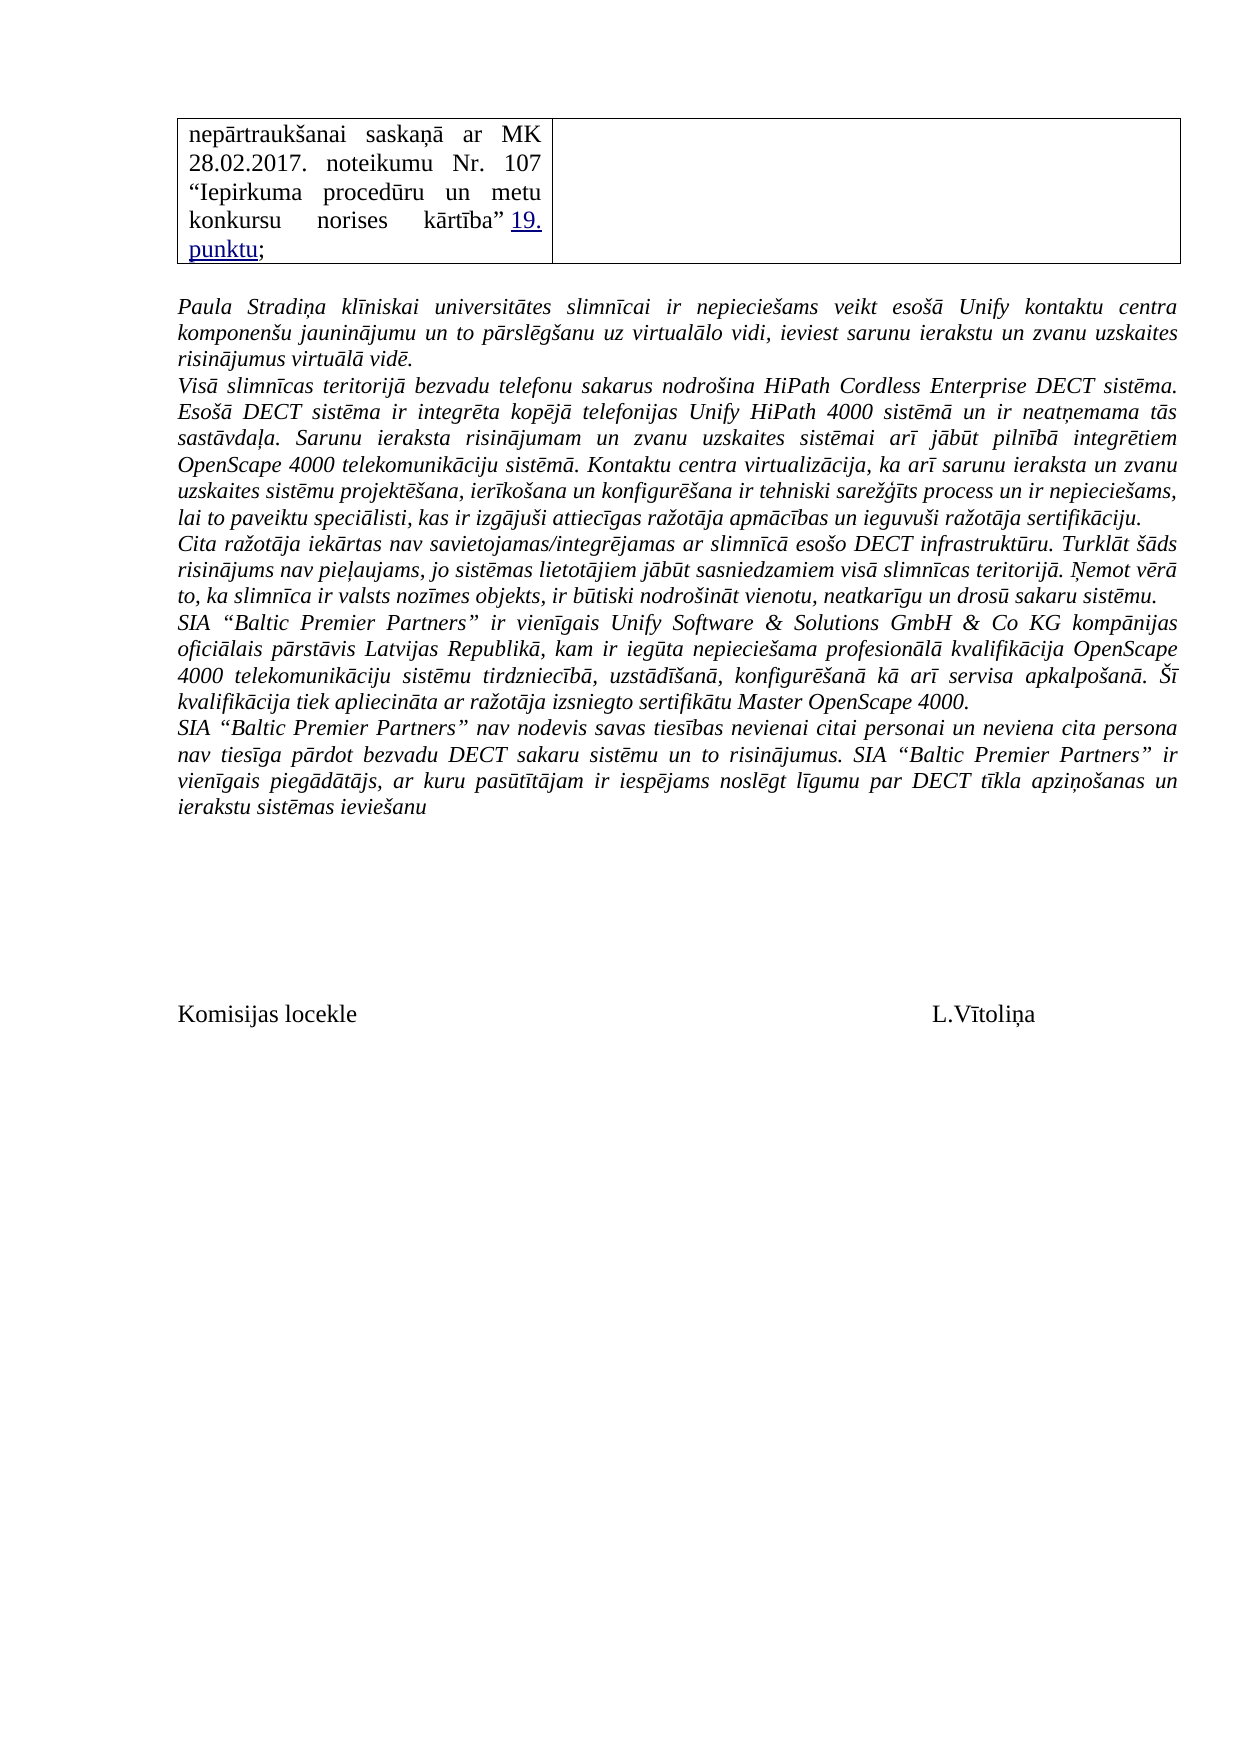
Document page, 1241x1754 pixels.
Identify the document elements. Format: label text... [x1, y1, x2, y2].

text Visā slimnīcas teritorijā bezvadu telefonu sakarus nodrošina HiPath Cordless Enterprise DECT sistēma. Esošā DECT sistēma ir integrēta kopējā telefonijas Unify HiPath 4000 sistēmā un ir neatņemama tās sastāvdaļa. Sarunu ieraksta risinājumam un zvanu uzskaites sistēmai arī jābūt pilnībā integrētiem OpenScape 4000 telekomunikāciju sistēmā. Kontaktu centra virtualizācija, ka arī sarunu ieraksta un zvanu uzskaites sistēmu projektēšana, ierīkošana un konfigurēšana ir tehniski sarežģīts process un ir nepieciešams, lai to paveiktu speciālisti, kas ir izgājuši attiecīgas ražotāja apmācības un ieguvuši ražotāja sertifikāciju. [177, 372, 1181, 530]
text SIA “Baltic Premier Partners” nav nodevis savas tiesības nevienai citai personai un neviena cita persona nav tiesīga pārdot bezvadu DECT sakaru sistēmu un to risinājumus. SIA “Baltic Premier Partners” ir vienīgais piegādātājs, ar kuru pasūtītājam ir iespējams noslēgt līgumu par DECT tīkla apziņošanas un ierakstu sistēmas ieviešanu [177, 714, 1181, 820]
table_cell nepārtraukšanai saskaņā ar MK 28.02.2017. noteikumu Nr. 107 “Iepirkuma procedūru un metu konkursu norises kārtība” 19. punktu; [178, 119, 552, 263]
text Paula Stradiņa klīniskai universitātes slimnīcai ir nepieciešams veikt esošā Unify kontaktu centra komponenšu jauninājumu un to pārslēgšanu uz virtualālo vidi, ieviest sarunu ierakstu un zvanu uzskaites risinājumus virtuālā vidē. [177, 293, 1181, 372]
text Komisijas locekle L.Vītoliņa [177, 999, 1181, 1028]
text SIA “Baltic Premier Partners” ir vienīgais Unify Software & Solutions GmbH & Co KG kompānijas oficiālais pārstāvis Latvijas Republikā, kam ir iegūta nepieciešama profesionālā kvalifikācija OpenScape 4000 telekomunikāciju sistēmu tirdzniecībā, uzstādīšanā, konfigurēšanā kā arī servisa apkalpošanā. Šī kvalifikācija tiek apliecināta ar ražotāja izsniegto sertifikātu Master OpenScape 4000. [177, 609, 1181, 714]
table_cell [553, 119, 1180, 263]
text Cita ražotāja iekārtas nav savietojamas/integrējamas ar slimnīcā esošo DECT infrastruktūru. Turklāt šāds risinājums nav pieļaujams, jo sistēmas lietotājiem jābūt sasniedzamiem visā slimnīcas teritorijā. Ņemot vērā to, ka slimnīca ir valsts nozīmes objekts, ir būtiski nodrošināt vienotu, neatkarīgu un drosū sakaru sistēmu. [177, 530, 1181, 609]
